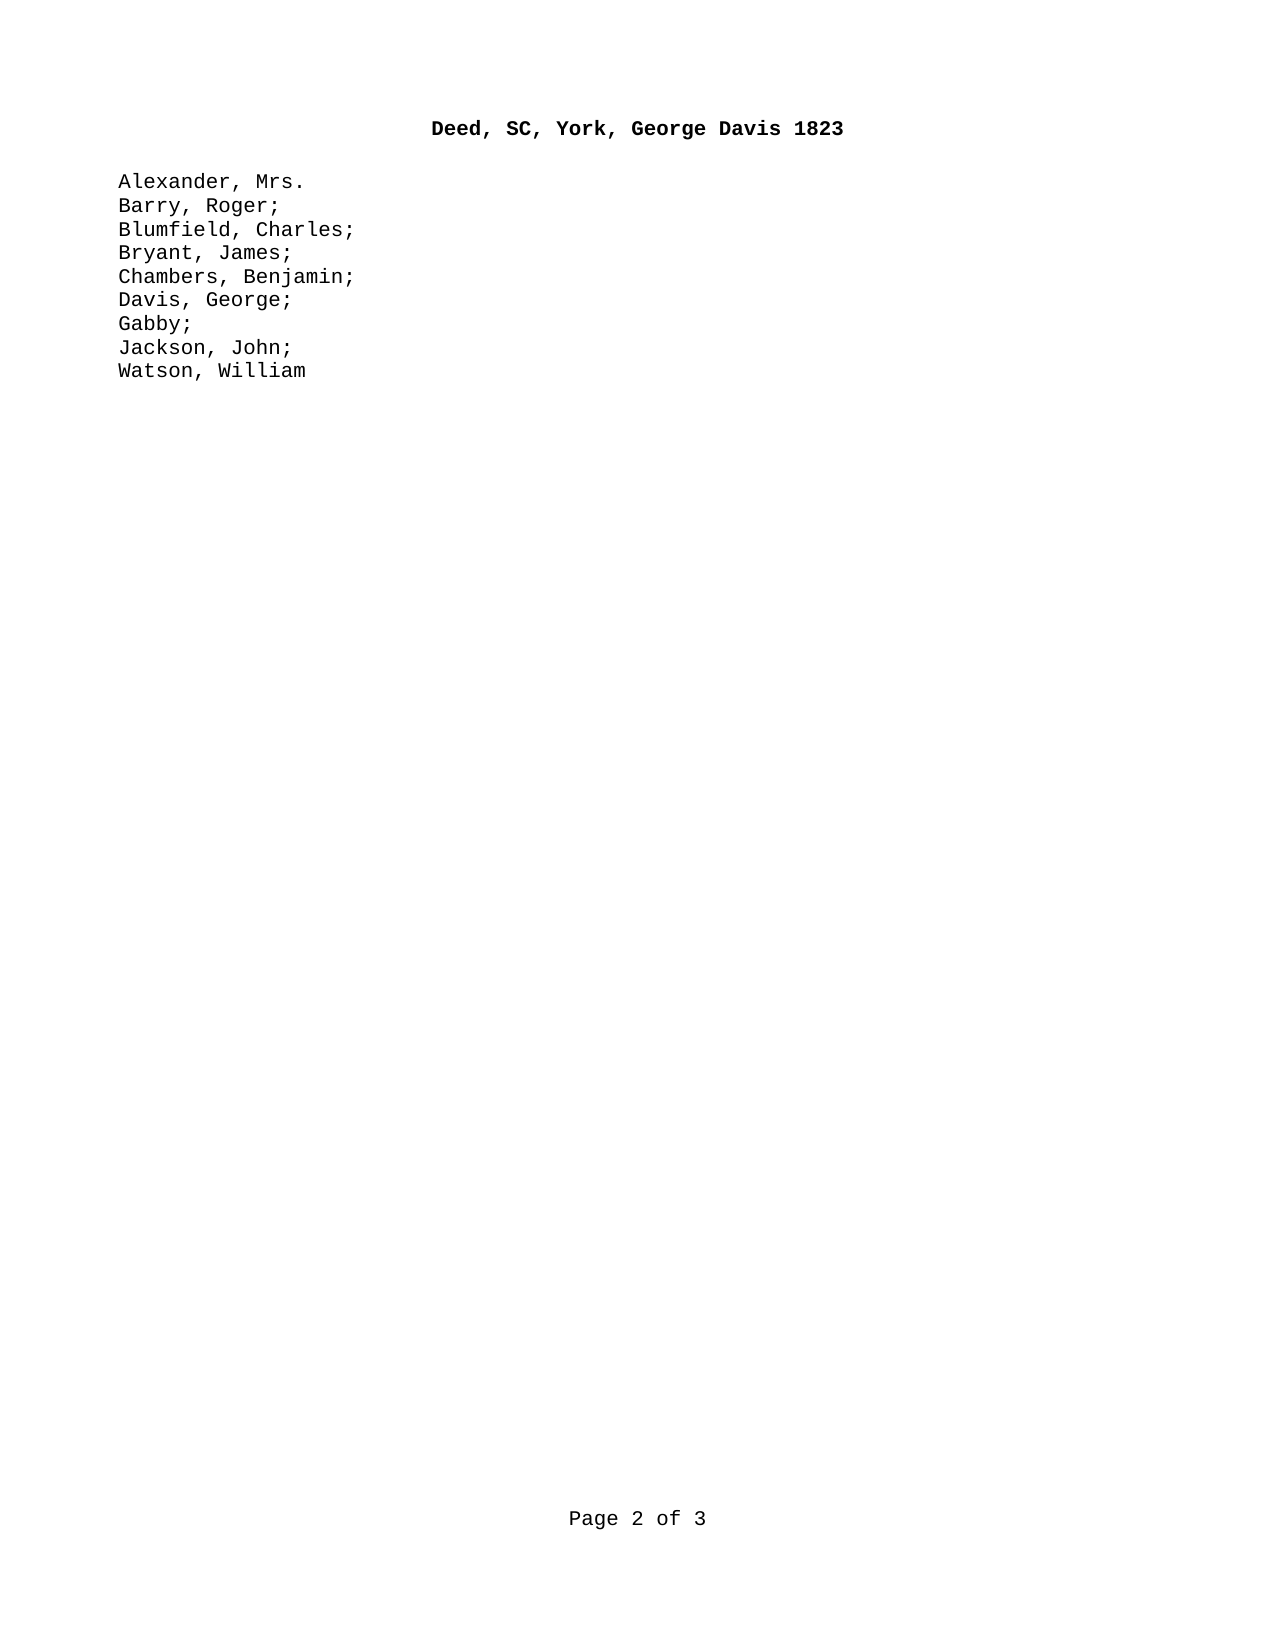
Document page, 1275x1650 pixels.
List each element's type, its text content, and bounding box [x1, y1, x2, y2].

text Watson, William [118, 360, 1157, 384]
text Chambers, Benjamin; [118, 266, 1157, 289]
text Davis, George; [118, 289, 1157, 313]
text Bryant, James; [118, 242, 1157, 266]
text Barry, Roger; [118, 195, 1157, 218]
text Alexander, Mrs. [118, 171, 1157, 195]
text Blumfield, Charles; [118, 218, 1157, 242]
text Jackson, John; [118, 337, 1157, 360]
text Gabby; [118, 313, 1157, 337]
